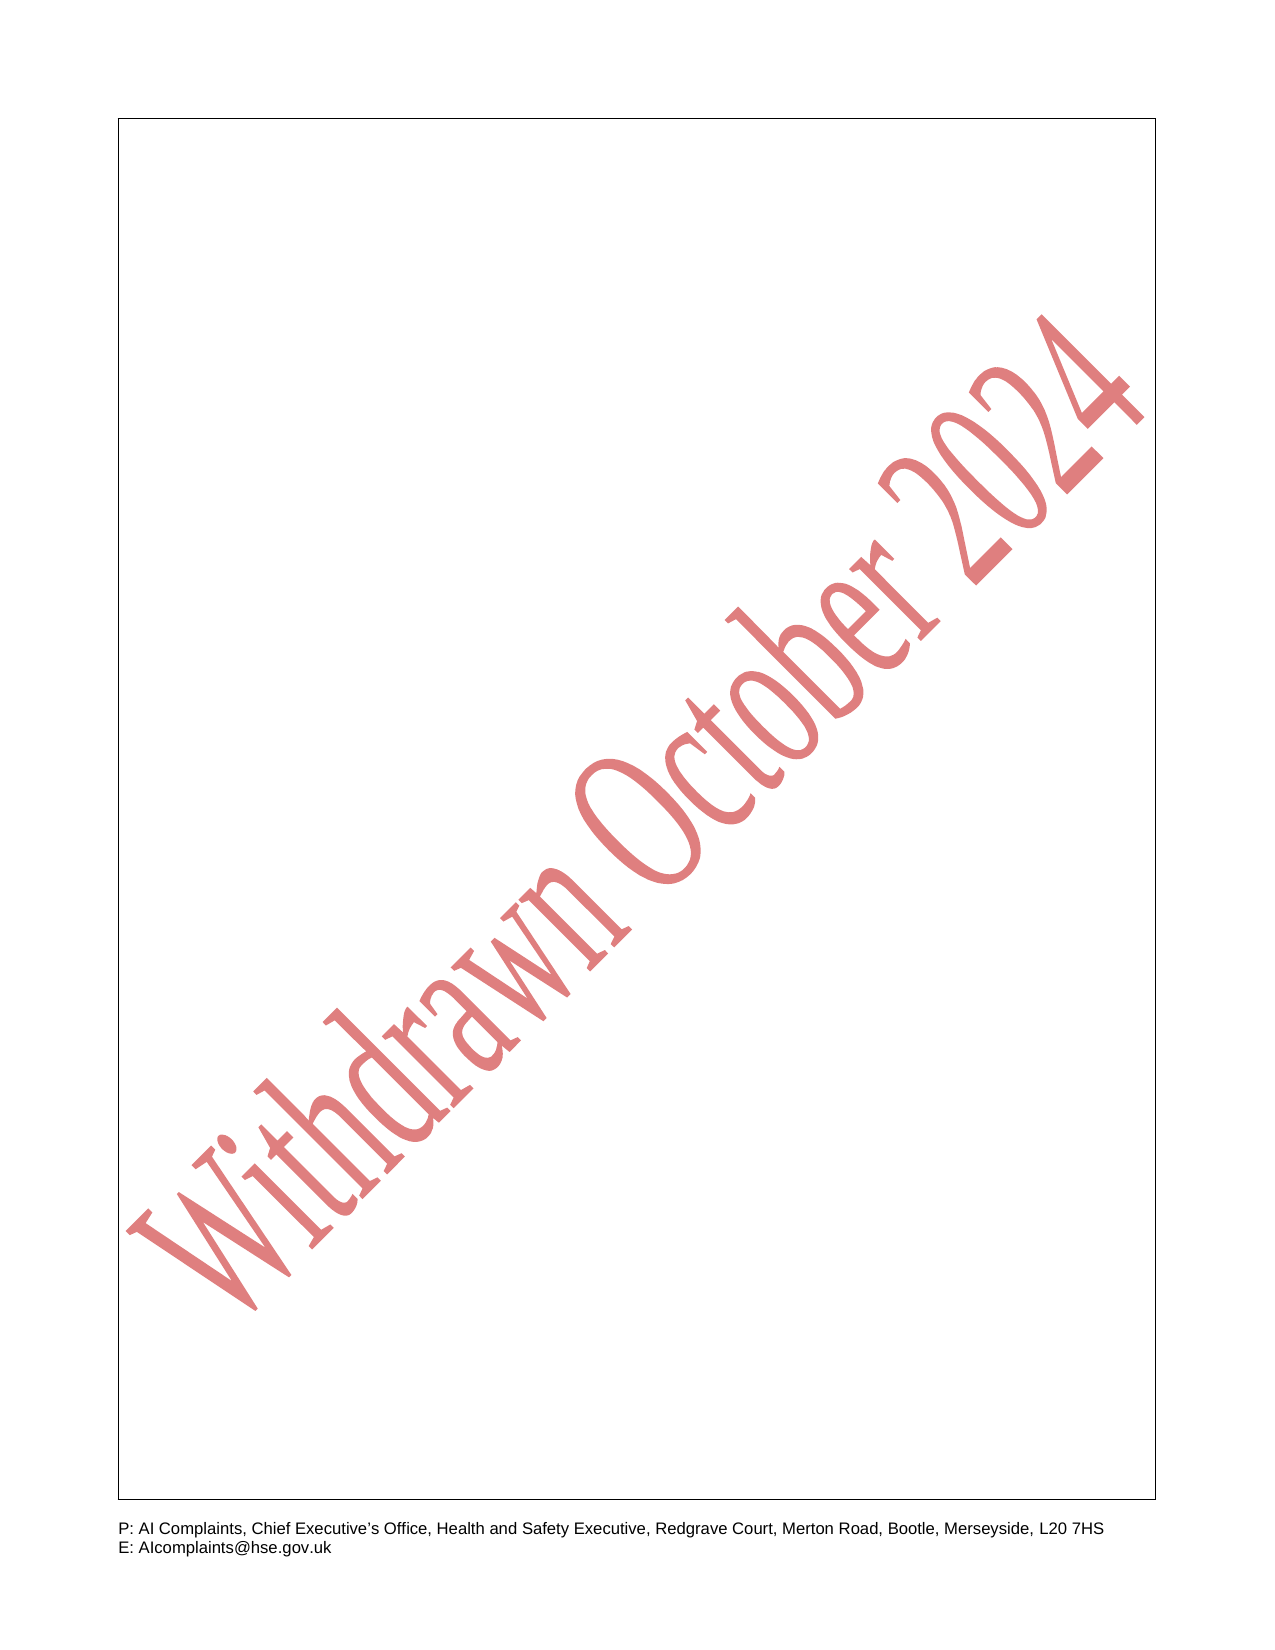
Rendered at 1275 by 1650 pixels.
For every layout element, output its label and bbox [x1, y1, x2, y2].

table_header [119, 119, 1155, 1499]
